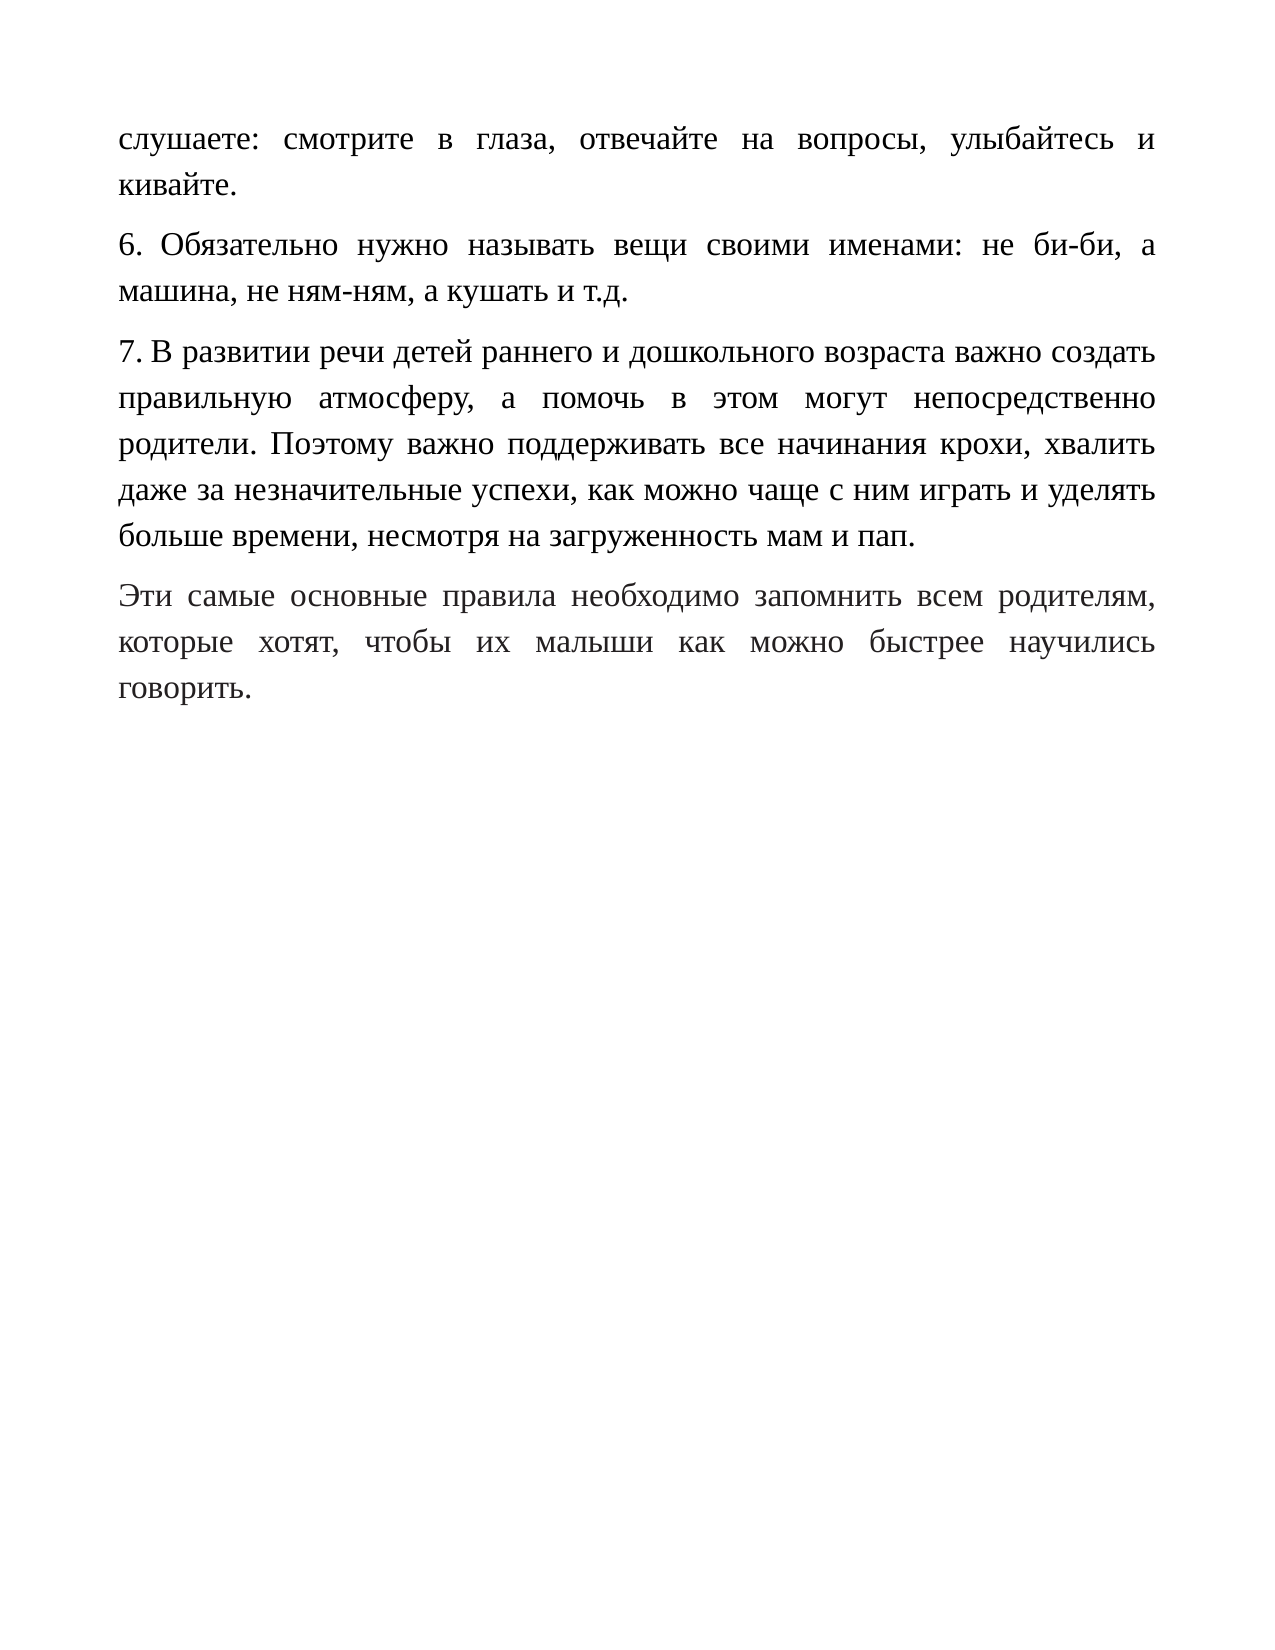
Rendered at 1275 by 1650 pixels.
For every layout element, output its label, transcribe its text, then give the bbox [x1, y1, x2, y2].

text 7. В развитии речи детей раннего и дошкольного возраста важно создать правильную атмосферу, а помочь в этом могут непосредственно родители. Поэтому важно поддерживать все начинания крохи, хвалить даже за незначительные успехи, как можно чаще с ним играть и уделять больше времени, несмотря на загруженность мам и пап. [118, 331, 1157, 553]
text 6. Обязательно нужно называть вещи своими именами: не би-би, а машина, не ням-ням, а кушать и т.д. [118, 224, 1157, 309]
text слушаете: смотрите в глаза, отвечайте на вопросы, улыбайтесь и кивайте. [118, 118, 1157, 202]
text Эти самые основные правила необходимо запомнить всем родителям, которые хотят, чтобы их малыши как можно быстрее научились говорить. [118, 576, 1157, 706]
